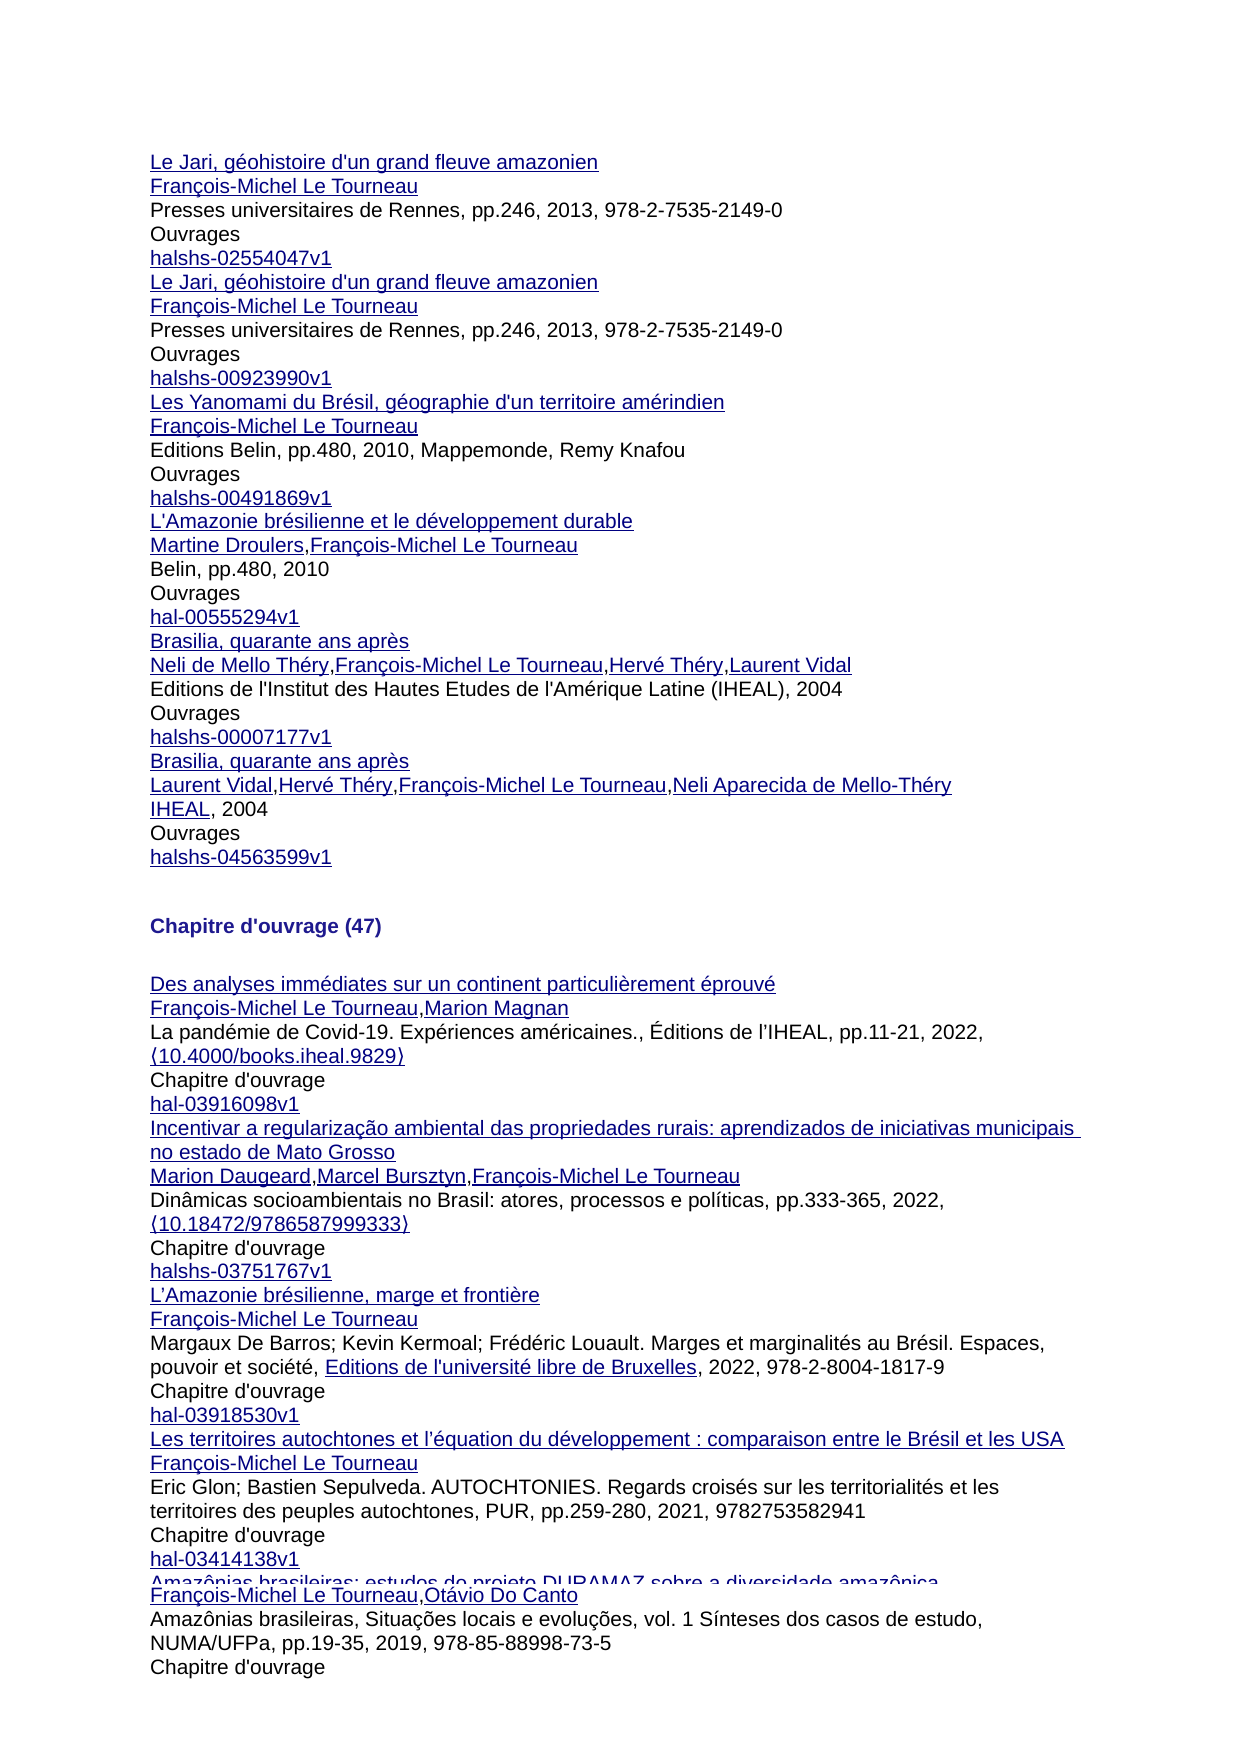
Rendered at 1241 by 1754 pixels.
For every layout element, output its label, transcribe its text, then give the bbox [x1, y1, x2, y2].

table_cell Les Yanomami du Brésil, géographie d'un territoire amérindien François-Michel Le Tourneau Editions Belin, pp.480, 2010, Mappemonde, Remy Knafou Ouvrages halshs-00491869v1 [150, 390, 1090, 509]
table_cell Brasilia, quarante ans après Neli de Mello Théry,François-Michel Le Tourneau,Hervé Théry,Laurent Vidal Editions de l'Institut des Hautes Etudes de l'Amérique Latine (IHEAL), 2004 Ouvrages halshs-00007177v1 [150, 629, 1090, 749]
table_cell L'Amazonie brésilienne et le développement durable Martine Droulers,François-Michel Le Tourneau Belin, pp.480, 2010 Ouvrages hal-00555294v1 [150, 509, 1090, 629]
subtitle Chapitre d'ouvrage (47) [150, 913, 1090, 937]
table_header Des analyses immédiates sur un continent particulièrement éprouvé François-Michel Le Tourneau,Marion Magnan La pandémie de Covid-19. Expériences américaines., Éditions de l’IHEAL, pp.11-21, 2022, ⟨10.4000/books.iheal.9829⟩ Chapitre d'ouvrage hal-03916098v1 [150, 972, 1090, 1116]
table_cell Incentivar a regularização ambiental das propriedades rurais: aprendizados de iniciativas municipais no estado de Mato Grosso Marion Daugeard,Marcel Bursztyn,François-Michel Le Tourneau Dinâmicas socioambientais no Brasil: atores, processos e políticas, pp.333-365, 2022, ⟨10.18472/9786587999333⟩ Chapitre d'ouvrage halshs-03751767v1 [150, 1116, 1090, 1283]
table_cell L’Amazonie brésilienne, marge et frontière François-Michel Le Tourneau Margaux De Barros; Kevin Kermoal; Frédéric Louault. Marges et marginalités au Brésil. Espaces, pouvoir et société, Editions de l'université libre de Bruxelles, 2022, 978-2-8004-1817-9 Chapitre d'ouvrage hal-03918530v1 [150, 1283, 1090, 1427]
table_cell Amazônias brasileiras: estudos do projeto DURAMAZ sobre a diversidade amazônica François-Michel Le Tourneau,Otávio Do Canto Amazônias brasileiras, Situações locais e evoluções, vol. 1 Sínteses dos casos de estudo, NUMA/UFPa, pp.19-35, 2019, 978-85-88998-73-5 Chapitre d'ouvrage [150, 1571, 1090, 1679]
table_cell Les territoires autochtones et l’équation du développement : comparaison entre le Brésil et les USA François-Michel Le Tourneau Eric Glon; Bastien Sepulveda. AUTOCHTONIES. Regards croisés sur les territorialités et les territoires des peuples autochtones, PUR, pp.259-280, 2021, 9782753582941 Chapitre d'ouvrage hal-03414138v1 [150, 1427, 1090, 1571]
table_cell Le Jari, géohistoire d'un grand fleuve amazonien François-Michel Le Tourneau Presses universitaires de Rennes, pp.246, 2013, 978-2-7535-2149-0 Ouvrages halshs-00923990v1 [150, 270, 1090, 389]
table_cell Brasilia, quarante ans après Laurent Vidal,Hervé Théry,François-Michel Le Tourneau,Neli Aparecida de Mello-Théry IHEAL, 2004 Ouvrages halshs-04563599v1 [150, 749, 1090, 869]
table_cell Le Jari, géohistoire d'un grand fleuve amazonien François-Michel Le Tourneau Presses universitaires de Rennes, pp.246, 2013, 978-2-7535-2149-0 Ouvrages halshs-02554047v1 [150, 150, 1090, 270]
